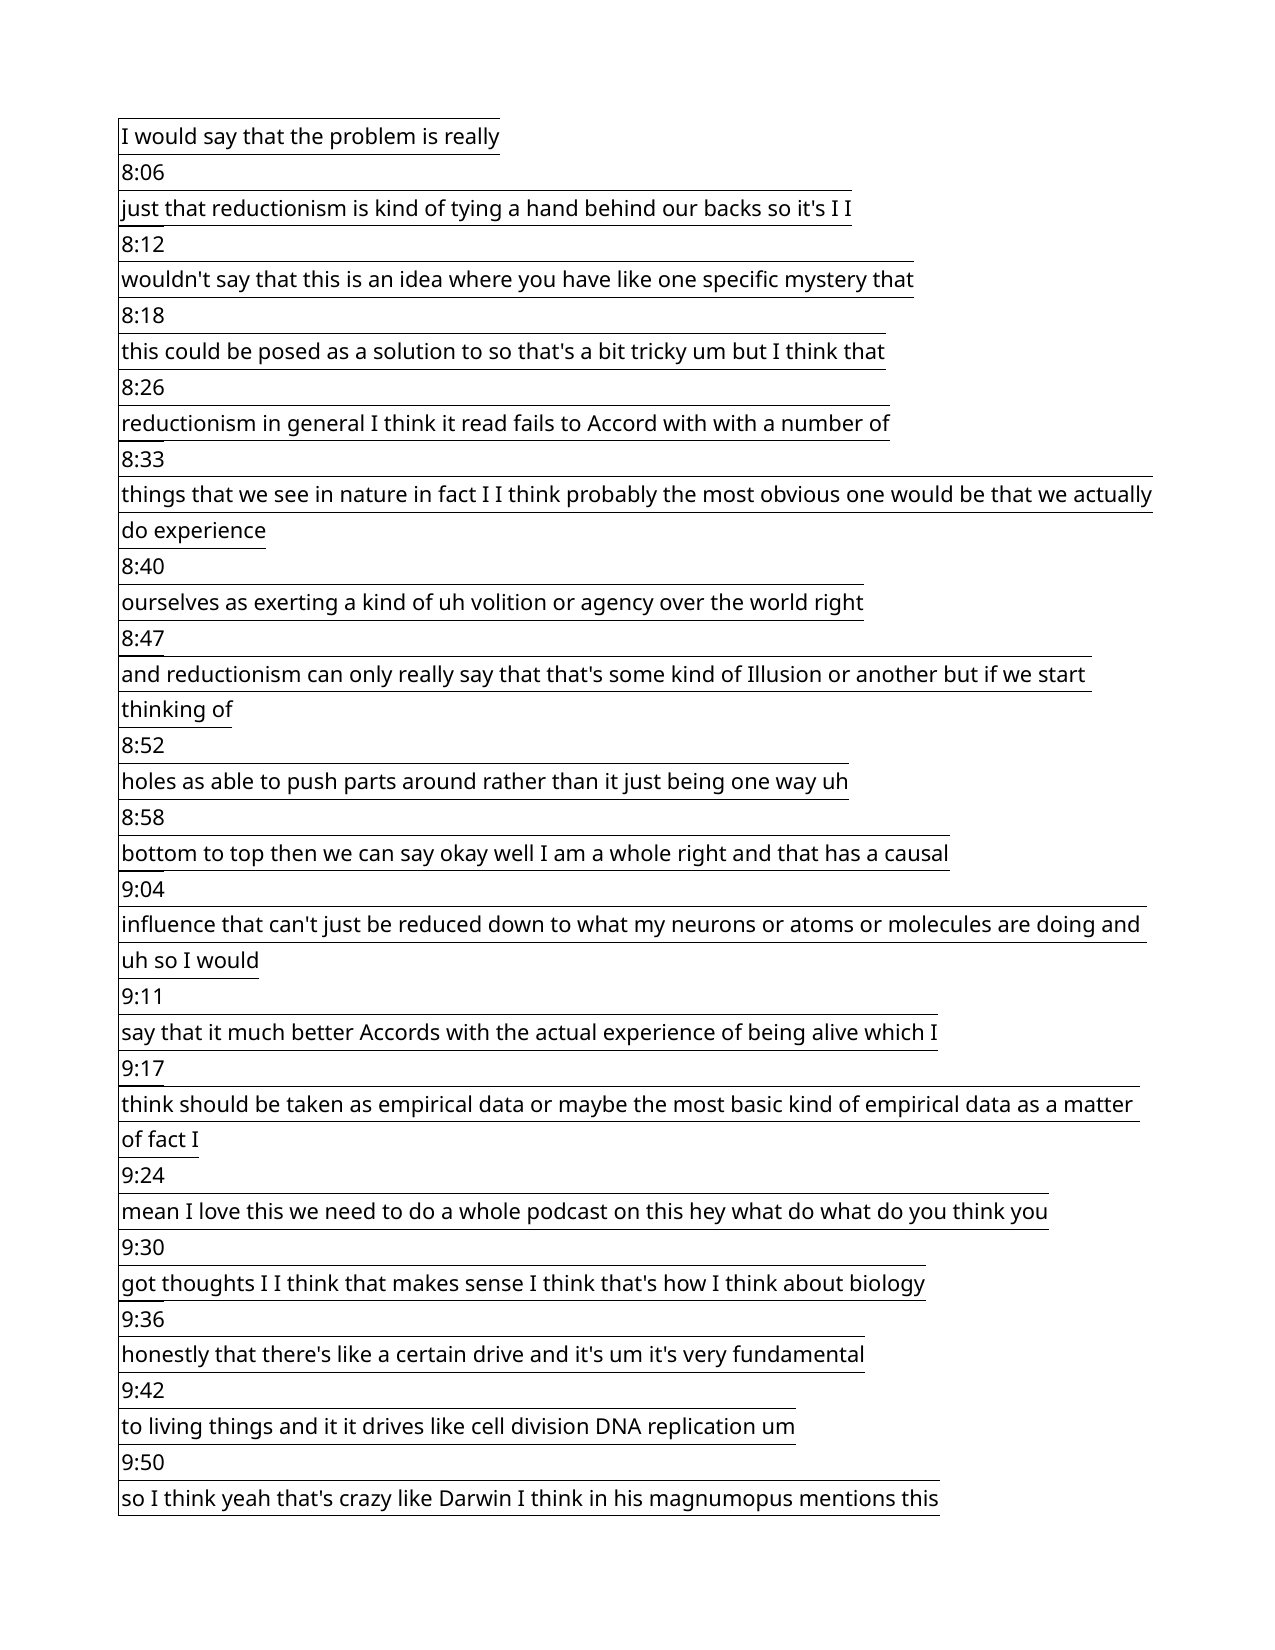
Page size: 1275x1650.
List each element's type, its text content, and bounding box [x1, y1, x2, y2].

text I would say that the problem is really 8:06 just that reductionism is kind of tying a hand behind our backs so it's I I 8:12 wouldn't say that this is an idea where you have like one specific mystery that 8:18 this could be posed as a solution to so that's a bit tricky um but I think that 8:26 reductionism in general I think it read fails to Accord with with a number of 8:33 things that we see in nature in fact I I think probably the most obvious one would be that we actually do experience 8:40 ourselves as exerting a kind of uh volition or agency over the world right 8:47 and reductionism can only really say that that's some kind of Illusion or another but if we start thinking of 8:52 holes as able to push parts around rather than it just being one way uh 8:58 bottom to top then we can say okay well I am a whole right and that has a causal 9:04 influence that can't just be reduced down to what my neurons or atoms or molecules are doing and uh so I would 9:11 say that it much better Accords with the actual experience of being alive which I 9:17 think should be taken as empirical data or maybe the most basic kind of empirical data as a matter of fact I 9:24 mean I love this we need to do a whole podcast on this hey what do what do you think you 9:30 got thoughts I I think that makes sense I think that's how I think about biology 9:36 honestly that there's like a certain drive and it's um it's very fundamental 9:42 to living things and it it drives like cell division DNA replication um 9:50 so I think yeah that's crazy like Darwin I think in his magnumopus mentions this [119, 118, 1157, 1516]
